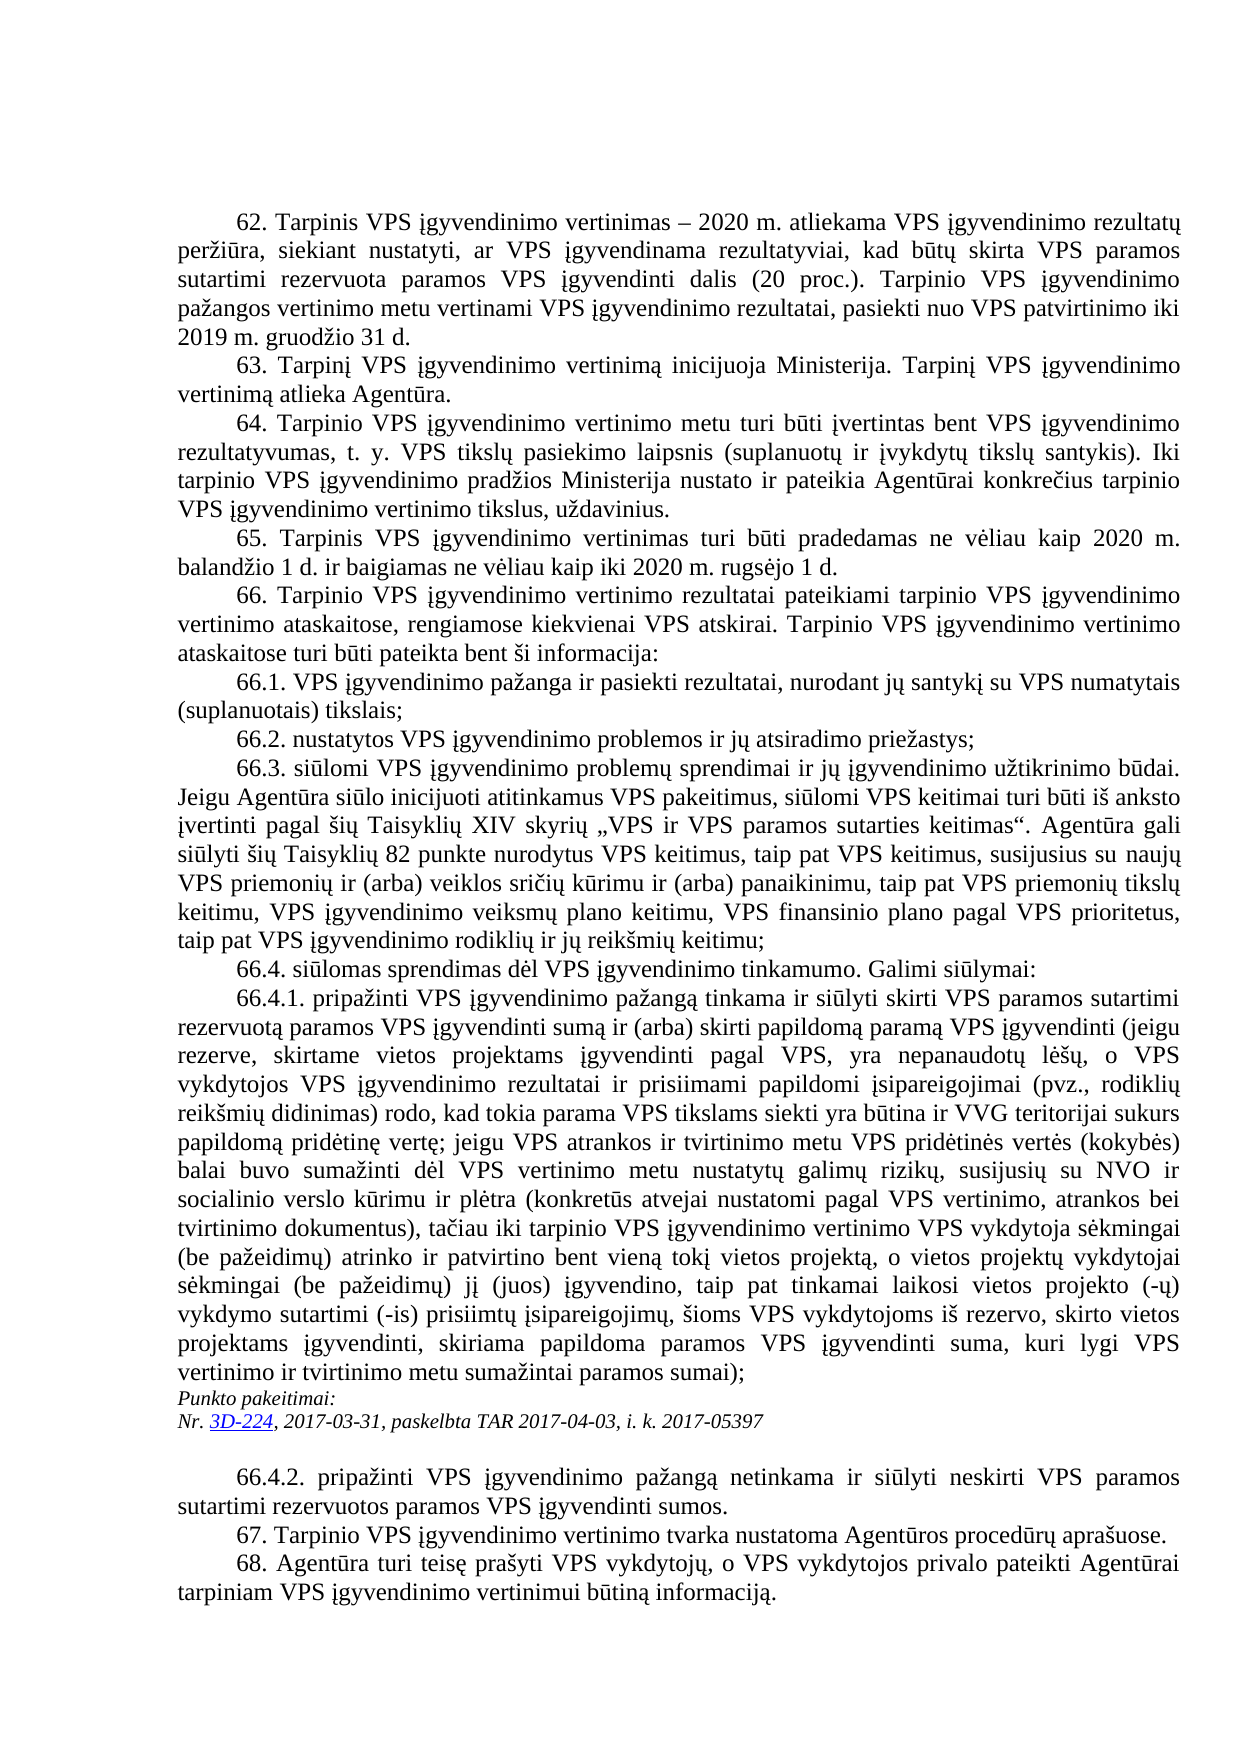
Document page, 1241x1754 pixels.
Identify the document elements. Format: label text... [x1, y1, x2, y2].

text 66.2. nustatytos VPS įgyvendinimo problemos ir jų atsiradimo priežastys; [177, 724, 1181, 753]
text 66.1. VPS įgyvendinimo pažanga ir pasiekti rezultatai, nurodant jų santykį su VPS numatytais (suplanuotais) tikslais; [177, 667, 1181, 724]
text 67. Tarpinio VPS įgyvendinimo vertinimo tvarka nustatoma Agentūros procedūrų aprašuose. [177, 1520, 1181, 1548]
text 66.4. siūlomas sprendimas dėl VPS įgyvendinimo tinkamumo. Galimi siūlymai: [177, 954, 1181, 983]
text 62. Tarpinis VPS įgyvendinimo vertinimas – 2020 m. atliekama VPS įgyvendinimo rezultatų peržiūra, siekiant nustatyti, ar VPS įgyvendinama rezultatyviai, kad būtų skirta VPS paramos sutartimi rezervuota paramos VPS įgyvendinti dalis (20 proc.). Tarpinio VPS įgyvendinimo pažangos vertinimo metu vertinami VPS įgyvendinimo rezultatai, pasiekti nuo VPS patvirtinimo iki 2019 m. gruodžio 31 d. [177, 207, 1181, 350]
text 68. Agentūra turi teisę prašyti VPS vykdytojų, o VPS vykdytojos privalo pateikti Agentūrai tarpiniam VPS įgyvendinimo vertinimui būtiną informaciją. [177, 1548, 1181, 1606]
text 65. Tarpinis VPS įgyvendinimo vertinimas turi būti pradedamas ne vėliau kaip 2020 m. balandžio 1 d. ir baigiamas ne vėliau kaip iki 2020 m. rugsėjo 1 d. [177, 523, 1181, 580]
text 64. Tarpinio VPS įgyvendinimo vertinimo metu turi būti įvertintas bent VPS įgyvendinimo rezultatyvumas, t. y. VPS tikslų pasiekimo laipsnis (suplanuotų ir įvykdytų tikslų santykis). Iki tarpinio VPS įgyvendinimo pradžios Ministerija nustato ir pateikia Agentūrai konkrečius tarpinio VPS įgyvendinimo vertinimo tikslus, uždavinius. [177, 408, 1181, 523]
text Nr. 3D-224, 2017-03-31, paskelbta TAR 2017-04-03, i. k. 2017-05397 [177, 1409, 1181, 1433]
text 66.3. siūlomi VPS įgyvendinimo problemų sprendimai ir jų įgyvendinimo užtikrinimo būdai. Jeigu Agentūra siūlo inicijuoti atitinkamus VPS pakeitimus, siūlomi VPS keitimai turi būti iš anksto įvertinti pagal šių Taisyklių XIV skyrių „VPS ir VPS paramos sutarties keitimas“. Agentūra gali siūlyti šių Taisyklių 82 punkte nurodytus VPS keitimus, taip pat VPS keitimus, susijusius su naujų VPS priemonių ir (arba) veiklos sričių kūrimu ir (arba) panaikinimu, taip pat VPS priemonių tikslų keitimu, VPS įgyvendinimo veiksmų plano keitimu, VPS finansinio plano pagal VPS prioritetus, taip pat VPS įgyvendinimo rodiklių ir jų reikšmių keitimu; [177, 753, 1181, 954]
text 66.4.2. pripažinti VPS įgyvendinimo pažangą netinkama ir siūlyti neskirti VPS paramos sutartimi rezervuotos paramos VPS įgyvendinti sumos. [177, 1462, 1181, 1520]
text 66. Tarpinio VPS įgyvendinimo vertinimo rezultatai pateikiami tarpinio VPS įgyvendinimo vertinimo ataskaitose, rengiamose kiekvienai VPS atskirai. Tarpinio VPS įgyvendinimo vertinimo ataskaitose turi būti pateikta bent ši informacija: [177, 580, 1181, 667]
text 63. Tarpinį VPS įgyvendinimo vertinimą inicijuoja Ministerija. Tarpinį VPS įgyvendinimo vertinimą atlieka Agentūra. [177, 350, 1181, 408]
text Punkto pakeitimai: [177, 1385, 1181, 1409]
text 66.4.1. pripažinti VPS įgyvendinimo pažangą tinkama ir siūlyti skirti VPS paramos sutartimi rezervuotą paramos VPS įgyvendinti sumą ir (arba) skirti papildomą paramą VPS įgyvendinti (jeigu rezerve, skirtame vietos projektams įgyvendinti pagal VPS, yra nepanaudotų lėšų, o VPS vykdytojos VPS įgyvendinimo rezultatai ir prisiimami papildomi įsipareigojimai (pvz., rodiklių reikšmių didinimas) rodo, kad tokia parama VPS tikslams siekti yra būtina ir VVG teritorijai sukurs papildomą pridėtinę vertę; jeigu VPS atrankos ir tvirtinimo metu VPS pridėtinės vertės (kokybės) balai buvo sumažinti dėl VPS vertinimo metu nustatytų galimų rizikų, susijusių su NVO ir socialinio verslo kūrimu ir plėtra (konkretūs atvejai nustatomi pagal VPS vertinimo, atrankos bei tvirtinimo dokumentus), tačiau iki tarpinio VPS įgyvendinimo vertinimo VPS vykdytoja sėkmingai (be pažeidimų) atrinko ir patvirtino bent vieną tokį vietos projektą, o vietos projektų vykdytojai sėkmingai (be pažeidimų) jį (juos) įgyvendino, taip pat tinkamai laikosi vietos projekto (-ų) vykdymo sutartimi (-is) prisiimtų įsipareigojimų, šioms VPS vykdytojoms iš rezervo, skirto vietos projektams įgyvendinti, skiriama papildoma paramos VPS įgyvendinti suma, kuri lygi VPS vertinimo ir tvirtinimo metu sumažintai paramos sumai); [177, 983, 1181, 1385]
